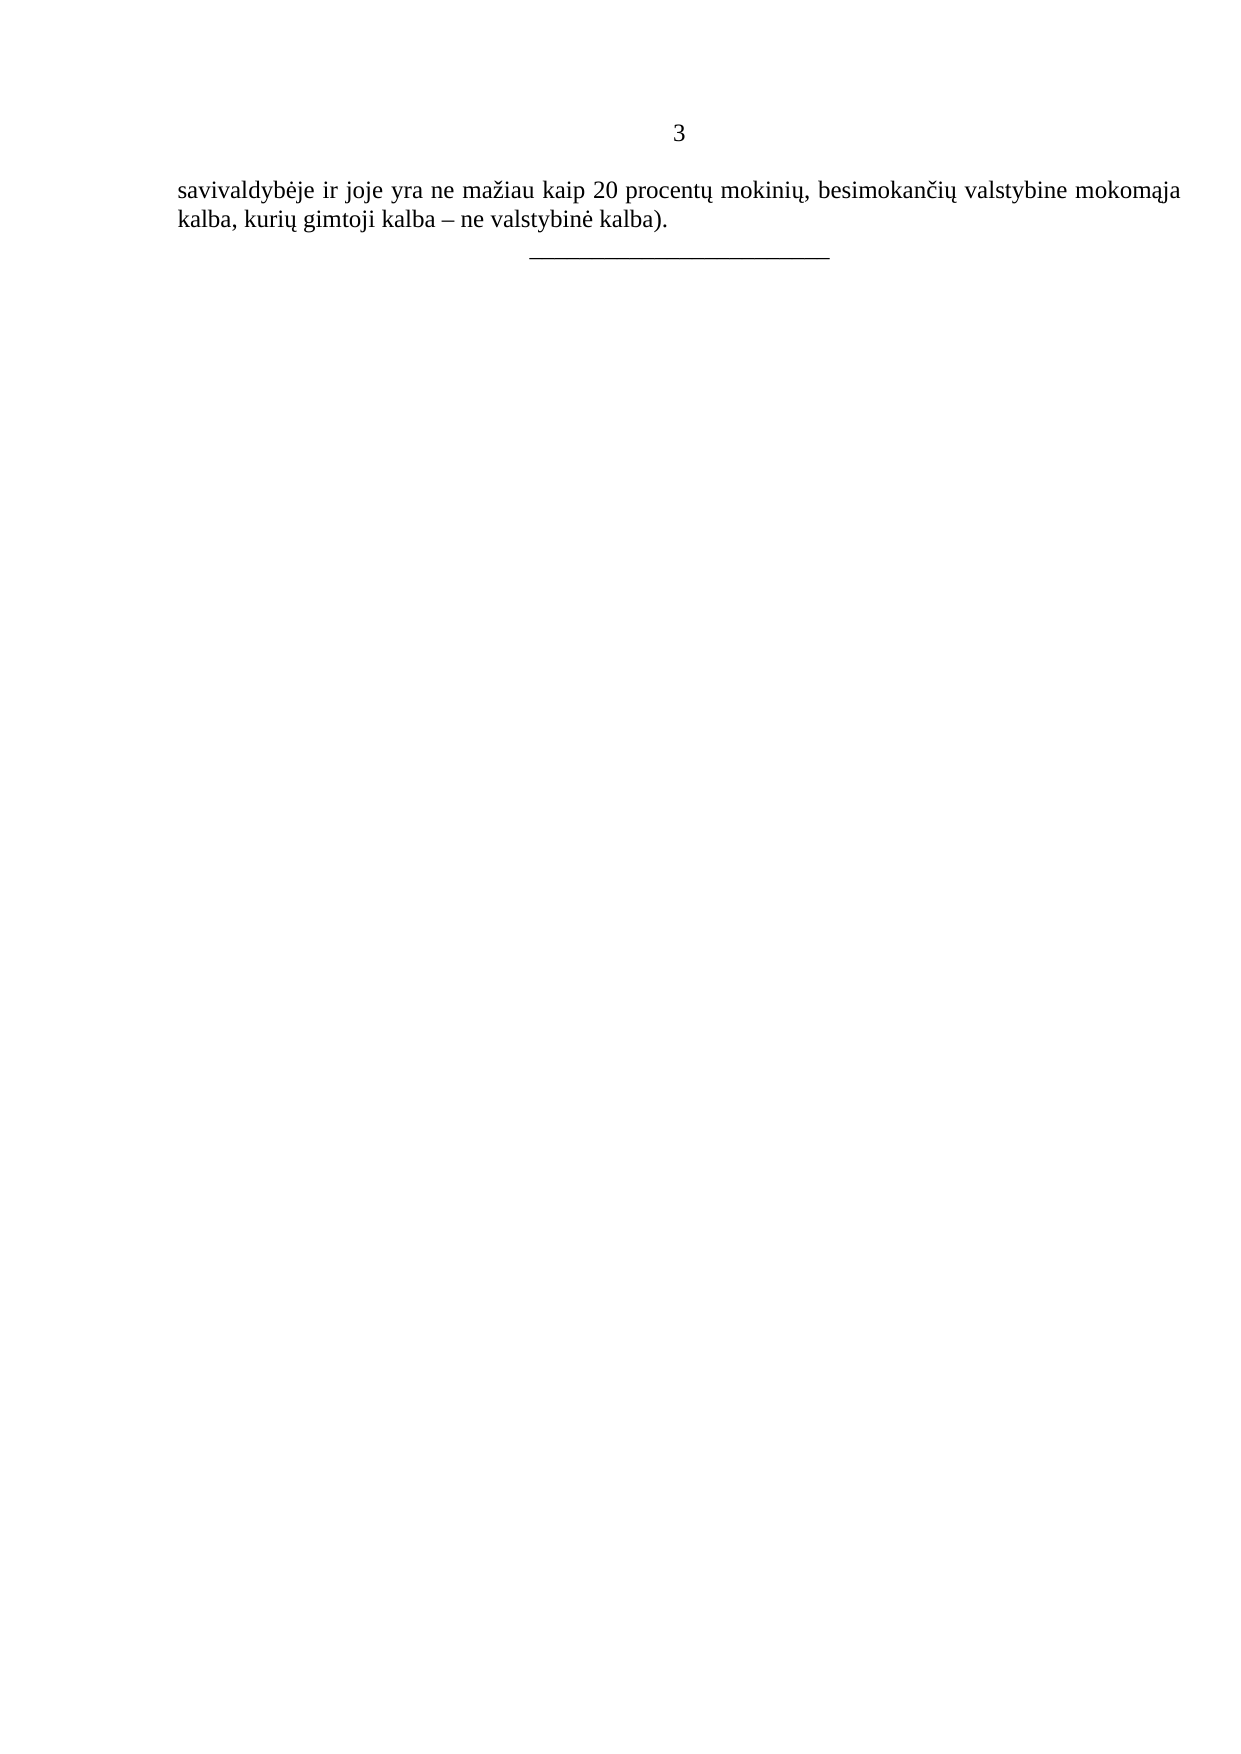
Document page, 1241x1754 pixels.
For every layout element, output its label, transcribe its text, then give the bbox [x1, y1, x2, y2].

text savivaldybėje ir joje yra ne mažiau kaip 20 procentų mokinių, besimokančių valstybine mokomąja kalba, kurių gimtoji kalba – ne valstybinė kalba). [177, 176, 1181, 233]
text ________________________ [177, 233, 1181, 262]
